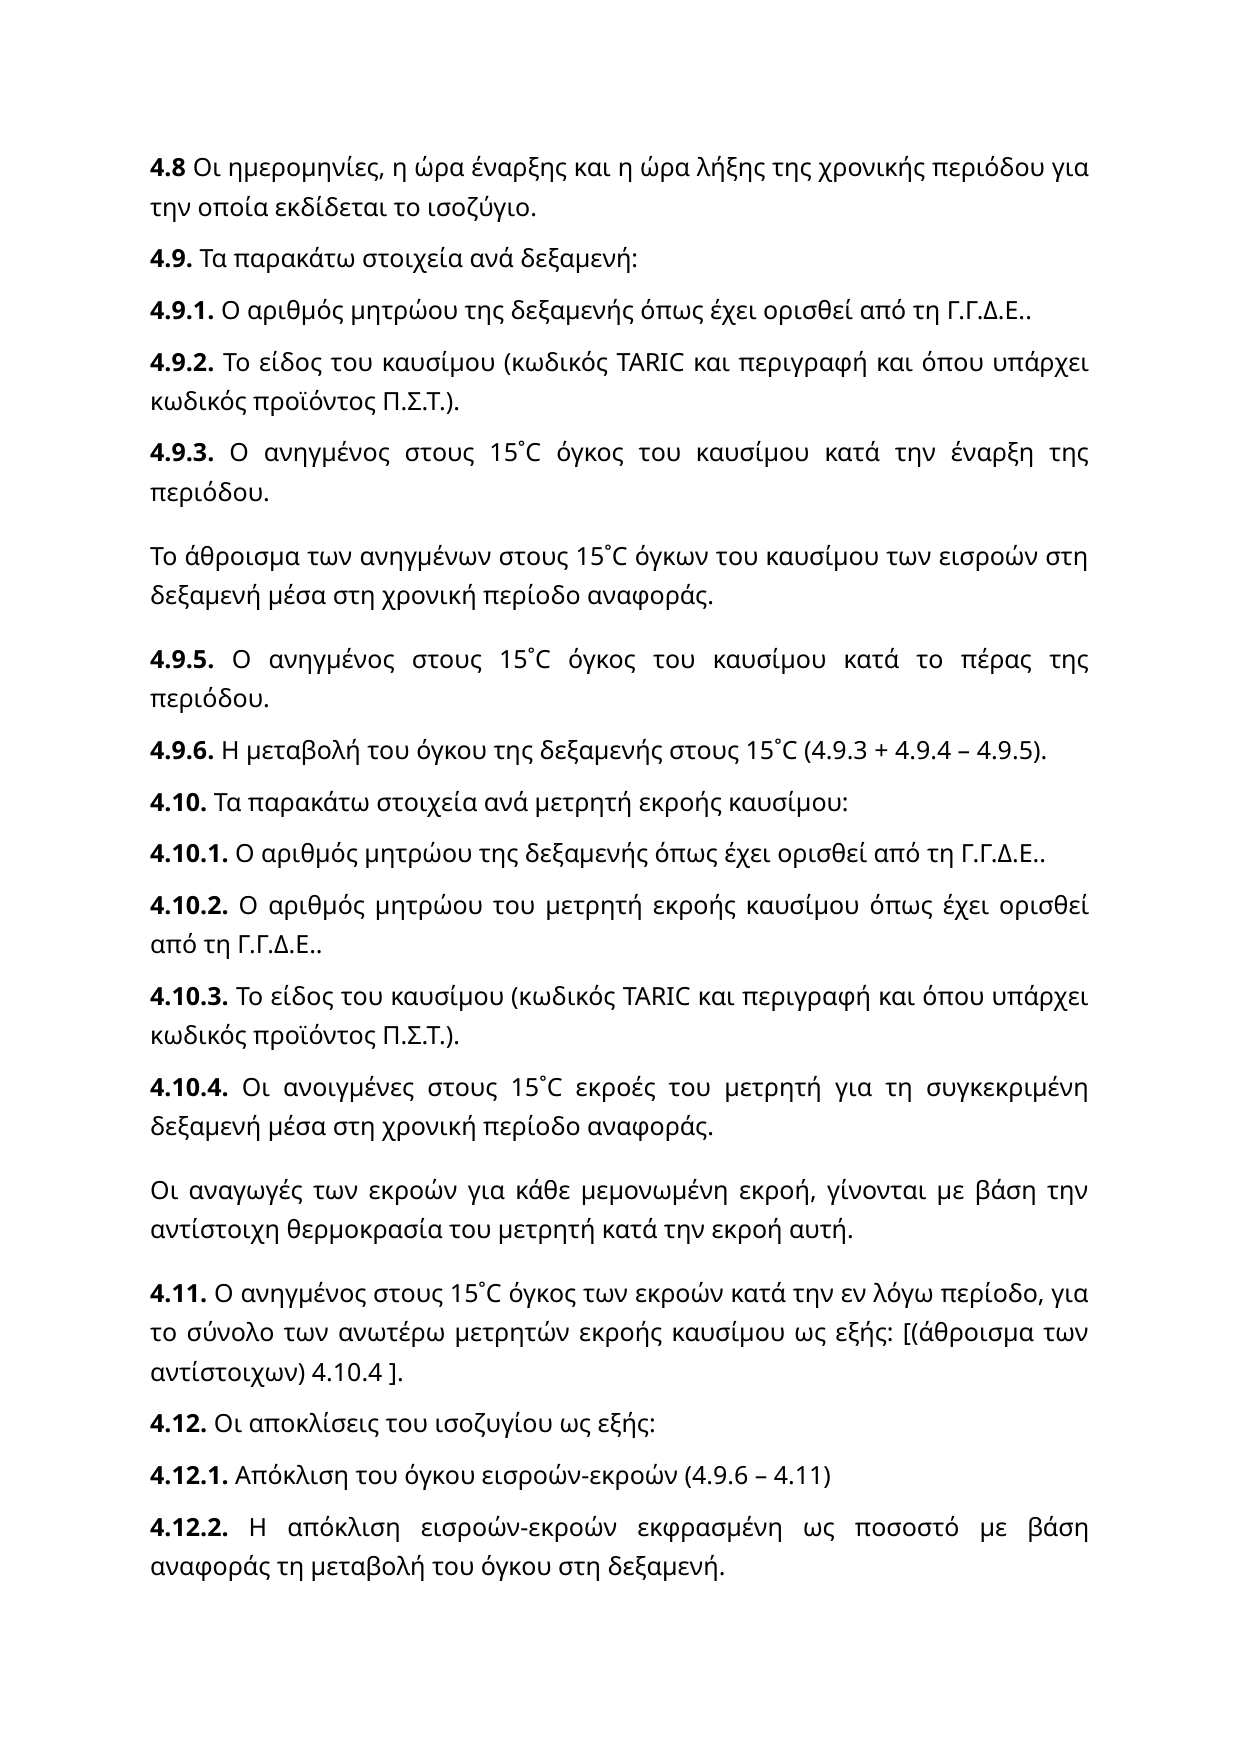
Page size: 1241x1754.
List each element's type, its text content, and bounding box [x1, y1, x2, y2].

text 4.11. Ο ανηγμένος στους 15˚C όγκος των εκροών κατά την εν λόγω περίοδο, για το σύνολο των ανωτέρω μετρητών εκροής καυσίμου ως εξής: [(άθροισμα των αντίστοιχων) 4.10.4 ]. [150, 1276, 1090, 1388]
text 4.9.2. Το είδος του καυσίμου (κωδικός TARIC και περιγραφή και όπου υπάρχει κωδικός προϊόντος Π.Σ.Τ.). [150, 344, 1090, 417]
text 4.10.1. Ο αριθμός μητρώου της δεξαμενής όπως έχει ορισθεί από τη Γ.Γ.Δ.Ε.. [150, 836, 1090, 870]
text 4.12. Οι αποκλίσεις του ισοζυγίου ως εξής: [150, 1406, 1090, 1440]
text 4.8 Οι ημερομηνίες, η ώρα έναρξης και η ώρα λήξης της χρονικής περιόδου για την οποία εκδίδεται το ισοζύγιο. [150, 150, 1090, 223]
text 4.9.6. Η μεταβολή του όγκου της δεξαμενής στους 15˚C (4.9.3 + 4.9.4 – 4.9.5). [150, 732, 1090, 767]
text 4.10.3. Το είδος του καυσίμου (κωδικός TARIC και περιγραφή και όπου υπάρχει κωδικός προϊόντος Π.Σ.Τ.). [150, 978, 1090, 1052]
text 4.10.4. Οι ανοιγμένες στους 15˚C εκροές του μετρητή για τη συγκεκριμένη δεξαμενή μέσα στη χρονική περίοδο αναφοράς. [150, 1069, 1090, 1142]
text 4.10. Τα παρακάτω στοιχεία ανά μετρητή εκροής καυσίμου: [150, 784, 1090, 818]
text 4.10.2. Ο αριθμός μητρώου του μετρητή εκροής καυσίμου όπως έχει ορισθεί από τη Γ.Γ.Δ.Ε.. [150, 887, 1090, 961]
text 4.9.3. Ο ανηγμένος στους 15˚C όγκος του καυσίμου κατά την έναρξη της περιόδου. [150, 435, 1090, 508]
text 4.9. Τα παρακάτω στοιχεία ανά δεξαμενή: [150, 241, 1090, 275]
text Το άθροισμα των ανηγμένων στους 15˚C όγκων του καυσίμου των εισροών στη δεξαμενή μέσα στη χρονική περίοδο αναφοράς. [150, 538, 1090, 612]
text 4.12.2. Η απόκλιση εισροών-εκροών εκφρασμένη ως ποσοστό με βάση αναφοράς τη μεταβολή του όγκου στη δεξαμενή. [150, 1509, 1090, 1582]
text Οι αναγωγές των εκροών για κάθε μεμονωμένη εκροή, γίνονται με βάση την αντίστοιχη θερμοκρασία του μετρητή κατά την εκροή αυτή. [150, 1172, 1090, 1246]
text 4.12.1. Απόκλιση του όγκου εισροών-εκροών (4.9.6 – 4.11) [150, 1457, 1090, 1492]
text 4.9.5. Ο ανηγμένος στους 15˚C όγκος του καυσίμου κατά το πέρας της περιόδου. [150, 642, 1090, 715]
text 4.9.1. Ο αριθμός μητρώου της δεξαμενής όπως έχει ορισθεί από τη Γ.Γ.Δ.Ε.. [150, 292, 1090, 327]
